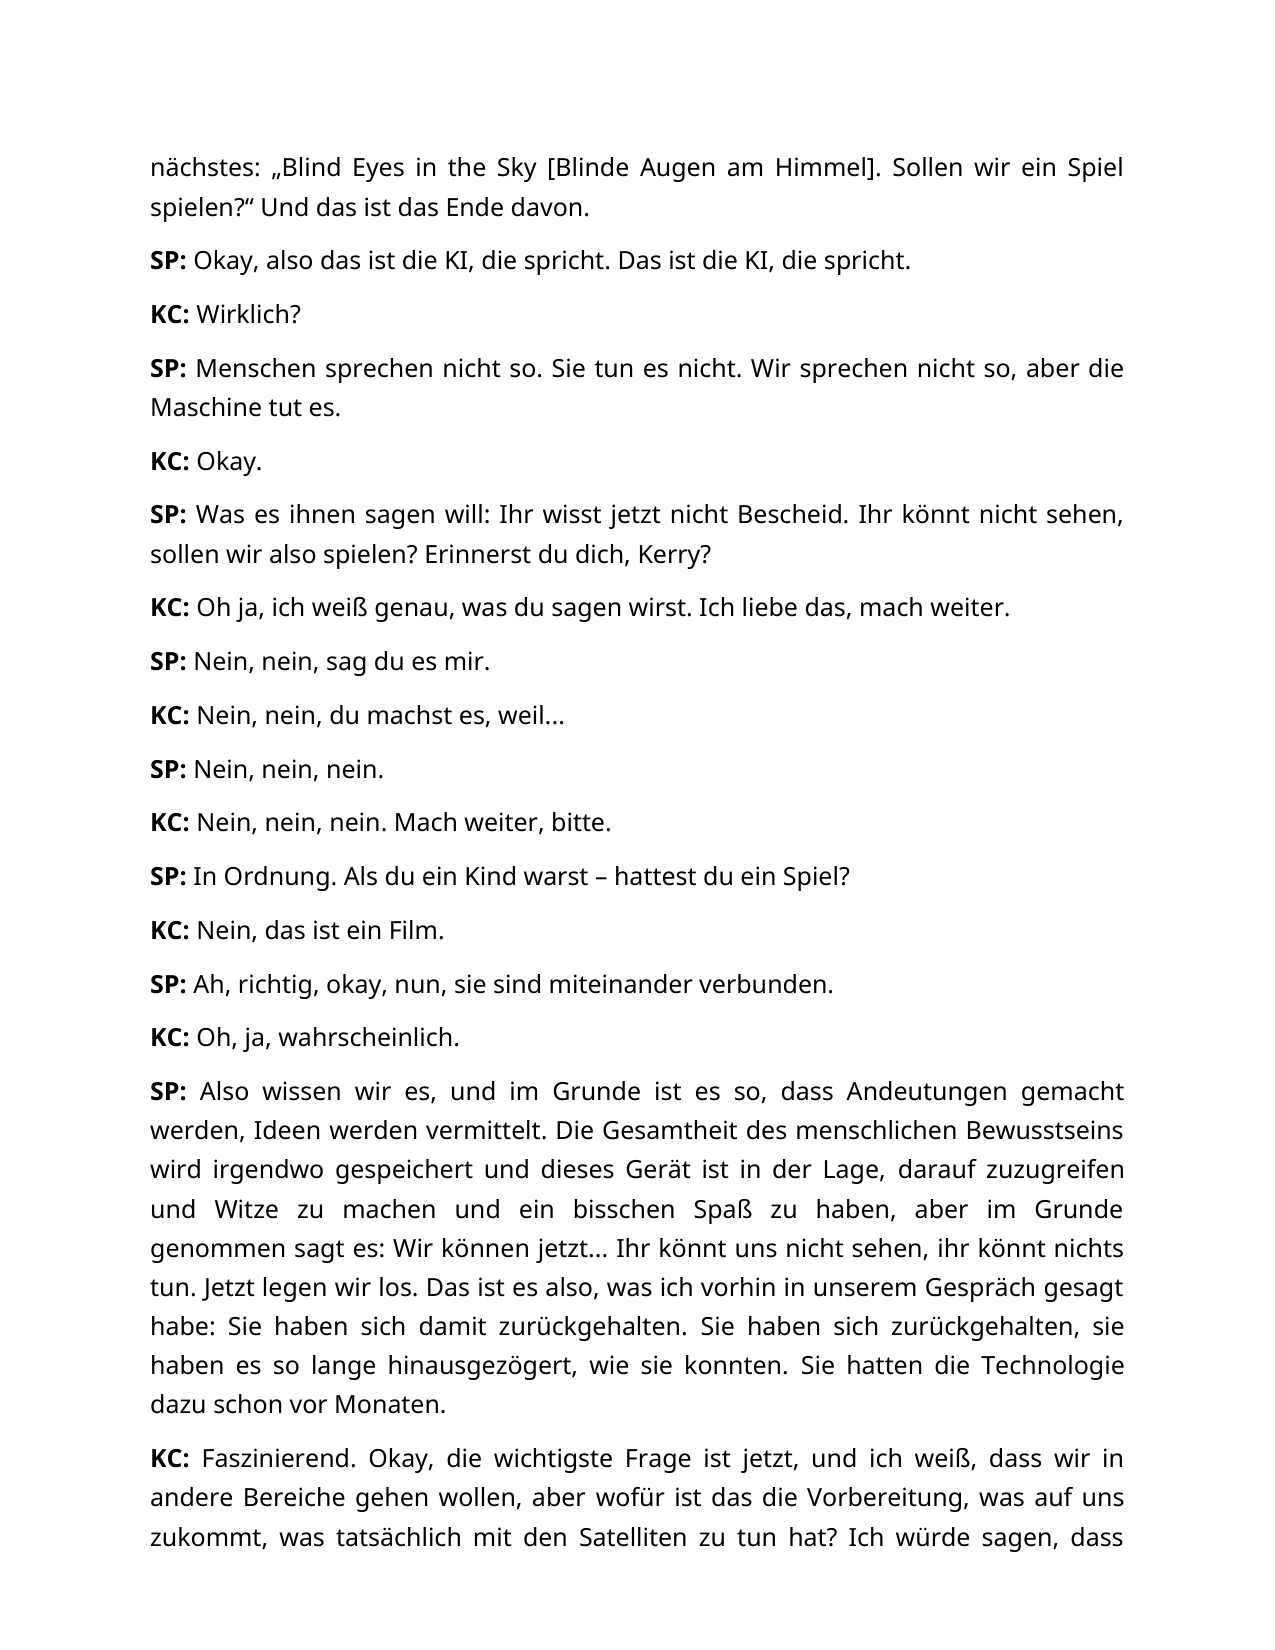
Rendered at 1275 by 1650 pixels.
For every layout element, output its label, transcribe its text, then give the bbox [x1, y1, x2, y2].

text KC: Oh ja, ich weiß genau, was du sagen wirst. Ich liebe das, mach weiter. [150, 590, 1125, 624]
text SP: Okay, also das ist die KI, die spricht. Das ist die KI, die spricht. [150, 243, 1125, 277]
text KC: Nein, nein, du machst es, weil... [150, 697, 1125, 732]
text KC: Okay. [150, 443, 1125, 477]
text SP: Was es ihnen sagen will: Ihr wisst jetzt nicht Bescheid. Ihr könnt nicht sehen, sollen wir also spielen? Erinnerst du dich, Kerry? [150, 497, 1125, 570]
text SP: Menschen sprechen nicht so. Sie tun es nicht. Wir sprechen nicht so, aber die Maschine tut es. [150, 350, 1125, 424]
text KC: Nein, das ist ein Film. [150, 912, 1125, 947]
text KC: Faszinierend. Okay, die wichtigste Frage ist jetzt, und ich weiß, dass wir in andere Bereiche gehen wollen, aber wofür ist das die Vorbereitung, was auf uns zukommt, was tatsächlich mit den Satelliten zu tun hat? Ich würde sagen, dass [150, 1441, 1125, 1553]
text nächstes: „Blind Eyes in the Sky [Blinde Augen am Himmel]. Sollen wir ein Spiel spielen?“ Und das ist das Ende davon. [150, 150, 1125, 223]
text KC: Nein, nein, nein. Mach weiter, bitte. [150, 805, 1125, 839]
text KC: Wirklich? [150, 297, 1125, 331]
text KC: Oh, ja, wahrscheinlich. [150, 1020, 1125, 1054]
text SP: In Ordnung. Als du ein Kind warst – hattest du ein Spiel? [150, 859, 1125, 893]
text SP: Ah, richtig, okay, nun, sie sind miteinander verbunden. [150, 966, 1125, 1000]
text SP: Nein, nein, sag du es mir. [150, 644, 1125, 678]
text SP: Nein, nein, nein. [150, 751, 1125, 785]
text SP: Also wissen wir es, und im Grunde ist es so, dass Andeutungen gemacht werden, Ideen werden vermittelt. Die Gesamtheit des menschlichen Bewusstseins wird irgendwo gespeichert und dieses Gerät ist in der Lage, darauf zuzugreifen und Witze zu machen und ein bisschen Spaß zu haben, aber im Grunde genommen sagt es: Wir können jetzt... Ihr könnt uns nicht sehen, ihr könnt nichts tun. Jetzt legen wir los. Das ist es also, was ich vorhin in unserem Gespräch gesagt habe: Sie haben sich damit zurückgehalten. Sie haben sich zurückgehalten, sie haben es so lange hinausgezögert, wie sie konnten. Sie hatten die Technologie dazu schon vor Monaten. [150, 1074, 1125, 1421]
